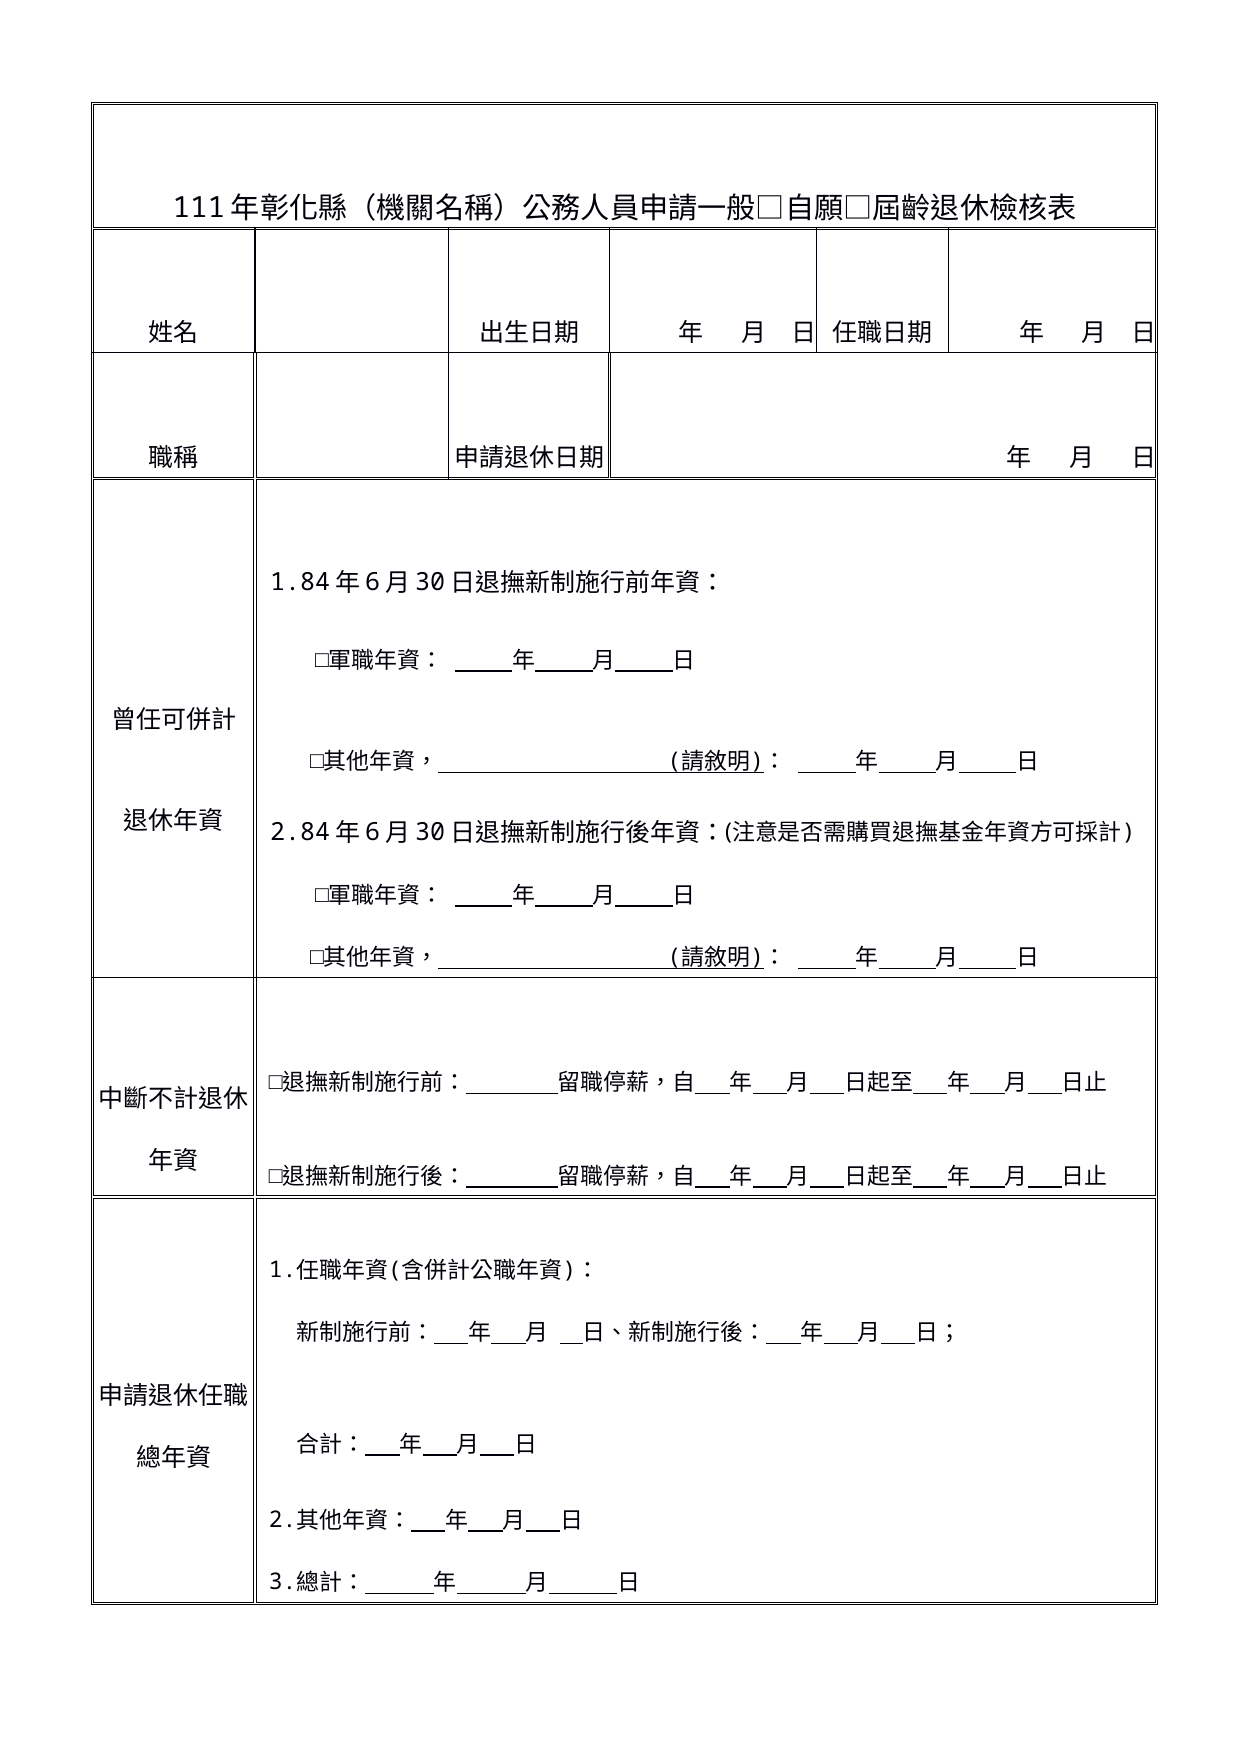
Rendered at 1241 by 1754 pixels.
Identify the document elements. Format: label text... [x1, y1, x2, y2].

table_cell 任職日期 [817, 230, 948, 352]
table_cell 年 月 日 [610, 230, 816, 352]
table_cell 年 月 日 [949, 230, 1155, 352]
table_cell □退撫新制施行前： 留職停薪，自 年 月 日起至 年 月 日止 □退撫新制施行後： 留職停薪，自 年 月 日起至 年 月 日止 [257, 978, 1155, 1195]
table_cell 1.任職年資(含併計公職年資)： 新制施行前： 年 月 日、新制施行後： 年 月 日； 合計： 年 月 日 2.其他年資： 年 月 日 3.總計： 年 月 日 [257, 1199, 1155, 1602]
table_cell 出生日期 [449, 230, 609, 352]
table_cell 1.84年6月30日退撫新制施行前年資： □軍職年資： 年 月 日 □其他年資， (請敘明)： 年 月 日 2.84年6月30日退撫新制施行後年資：(注意是否需購買退撫基金年資方可採計) □軍職年資： 年 月 日 □其他年資， (請敘明)： 年 月 日 [257, 480, 1155, 977]
table_cell [256, 230, 448, 352]
table_cell 中斷不計退休年資 [94, 978, 253, 1195]
table_cell [257, 353, 448, 477]
table_cell 職稱 [94, 353, 253, 477]
table_header 111年彰化縣（機關名稱）公務人員申請一般□自願□屆齡退休檢核表 [94, 105, 1155, 227]
table_cell 申請退休任職總年資 [94, 1199, 253, 1602]
table_cell 姓名 [94, 230, 254, 352]
table_cell 年 月 日 [611, 353, 1155, 477]
table_cell 曾任可併計 退休年資 [94, 480, 253, 977]
table_cell 申請退休日期 [449, 353, 608, 477]
